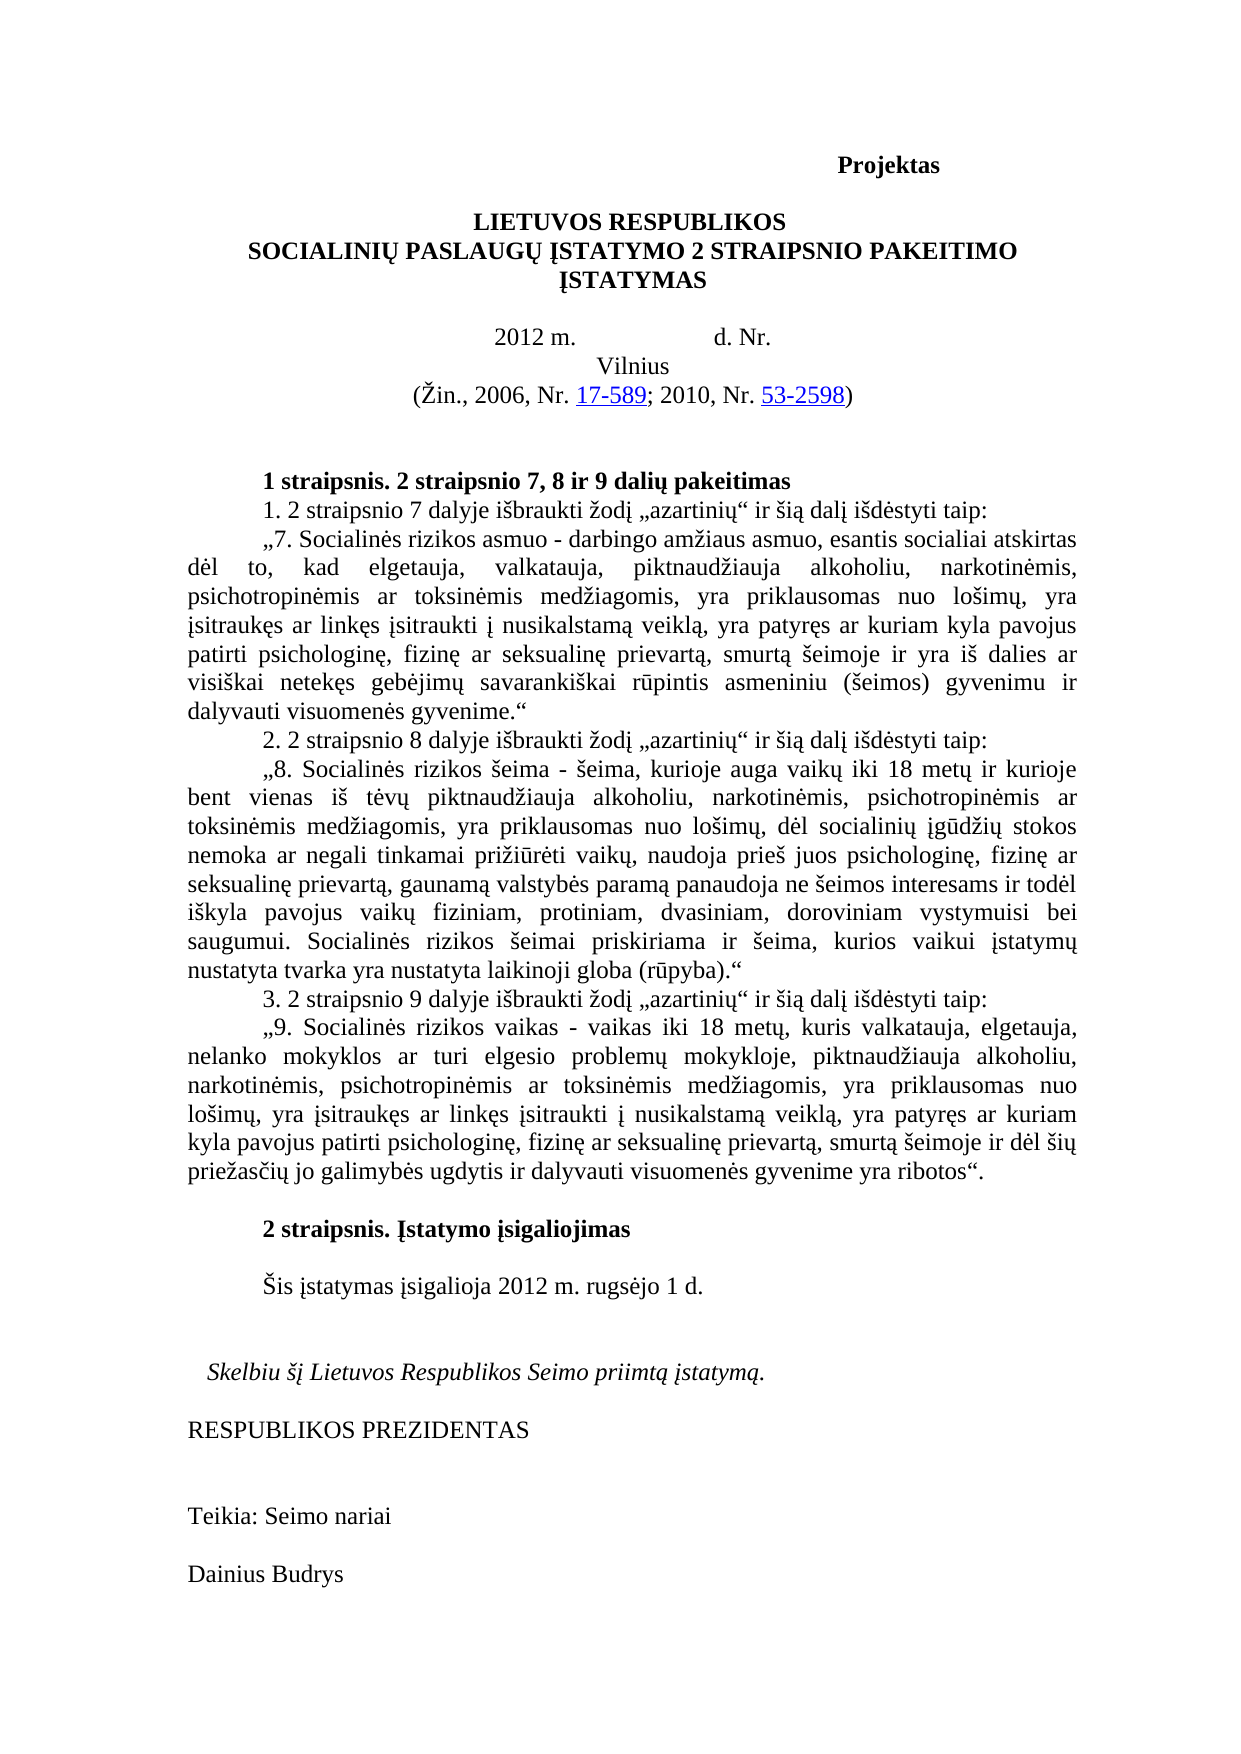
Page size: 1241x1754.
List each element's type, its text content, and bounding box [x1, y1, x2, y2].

text 1 straipsnis. 2 straipsnio 7, 8 ir 9 dalių pakeitimas [187, 466, 1078, 495]
text RESPUBLIKOS PREZIDENTAS [187, 1415, 1078, 1444]
text 2 straipsnis. Įstatymo įsigaliojimas [187, 1214, 1078, 1242]
text „8. Socialinės rizikos šeima - šeima, kurioje auga vaikų iki 18 metų ir kurioje bent vienas iš tėvų piktnaudžiauja alkoholiu, narkotinėmis, psichotropinėmis ar toksinėmis medžiagomis, yra priklausomas nuo lošimų, dėl socialinių įgūdžių stokos nemoka ar negali tinkamai prižiūrėti vaikų, naudoja prieš juos psichologinę, fizinę ar seksualinę prievartą, gaunamą valstybės paramą panaudoja ne šeimos interesams ir todėl iškyla pavojus vaikų fiziniam, protiniam, dvasiniam, doroviniam vystymuisi bei saugumui. Socialinės rizikos šeimai priskiriama ir šeima, kurios vaikui įstatymų nustatyta tvarka yra nustatyta laikinoji globa (rūpyba).“ [187, 754, 1078, 984]
text „7. Socialinės rizikos asmuo - darbingo amžiaus asmuo, esantis socialiai atskirtas dėl to, kad elgetauja, valkatauja, piktnaudžiauja alkoholiu, narkotinėmis, psichotropinėmis ar toksinėmis medžiagomis, yra priklausomas nuo lošimų, yra įsitraukęs ar linkęs įsitraukti į nusikalstamą veiklą, yra patyręs ar kuriam kyla pavojus patirti psichologinę, fizinę ar seksualinę prievartą, smurtą šeimoje ir yra iš dalies ar visiškai netekęs gebėjimų savarankiškai rūpintis asmeniniu (šeimos) gyvenimu ir dalyvauti visuomenės gyvenime.“ [187, 524, 1078, 725]
text Projektas [187, 150, 1078, 179]
text Skelbiu šį Lietuvos Respublikos Seimo priimtą įstatymą. [187, 1357, 1078, 1386]
text (Žin., 2006, Nr. 17-589; 2010, Nr. 53-2598) [187, 380, 1078, 409]
text „9. Socialinės rizikos vaikas - vaikas iki 18 metų, kuris valkatauja, elgetauja, nelanko mokyklos ar turi elgesio problemų mokykloje, piktnaudžiauja alkoholiu, narkotinėmis, psichotropinėmis ar toksinėmis medžiagomis, yra priklausomas nuo lošimų, yra įsitraukęs ar linkęs įsitraukti į nusikalstamą veiklą, yra patyręs ar kuriam kyla pavojus patirti psichologinę, fizinę ar seksualinę prievartą, smurtą šeimoje ir dėl šių priežasčių jo galimybės ugdytis ir dalyvauti visuomenės gyvenime yra ribotos“. [187, 1012, 1078, 1185]
text 2. 2 straipsnio 8 dalyje išbraukti žodį „azartinių“ ir šią dalį išdėstyti taip: [187, 725, 1078, 754]
text Šis įstatymas įsigalioja 2012 m. rugsėjo 1 d. [187, 1271, 1078, 1300]
text 2012 m. d. Nr. [187, 322, 1078, 351]
text Vilnius [187, 351, 1078, 380]
text LIETUVOS RESPUBLIKOS [187, 207, 1078, 236]
text SOCIALINIŲ PASLAUGŲ ĮSTATYMO 2 STRAIPSNIO PAKEITIMO ĮSTATYMAS [187, 236, 1078, 294]
text Dainius Budrys [187, 1559, 1078, 1587]
text Teikia: Seimo nariai [187, 1501, 1078, 1530]
text 1. 2 straipsnio 7 dalyje išbraukti žodį „azartinių“ ir šią dalį išdėstyti taip: [187, 495, 1078, 524]
text 3. 2 straipsnio 9 dalyje išbraukti žodį „azartinių“ ir šią dalį išdėstyti taip: [187, 984, 1078, 1012]
